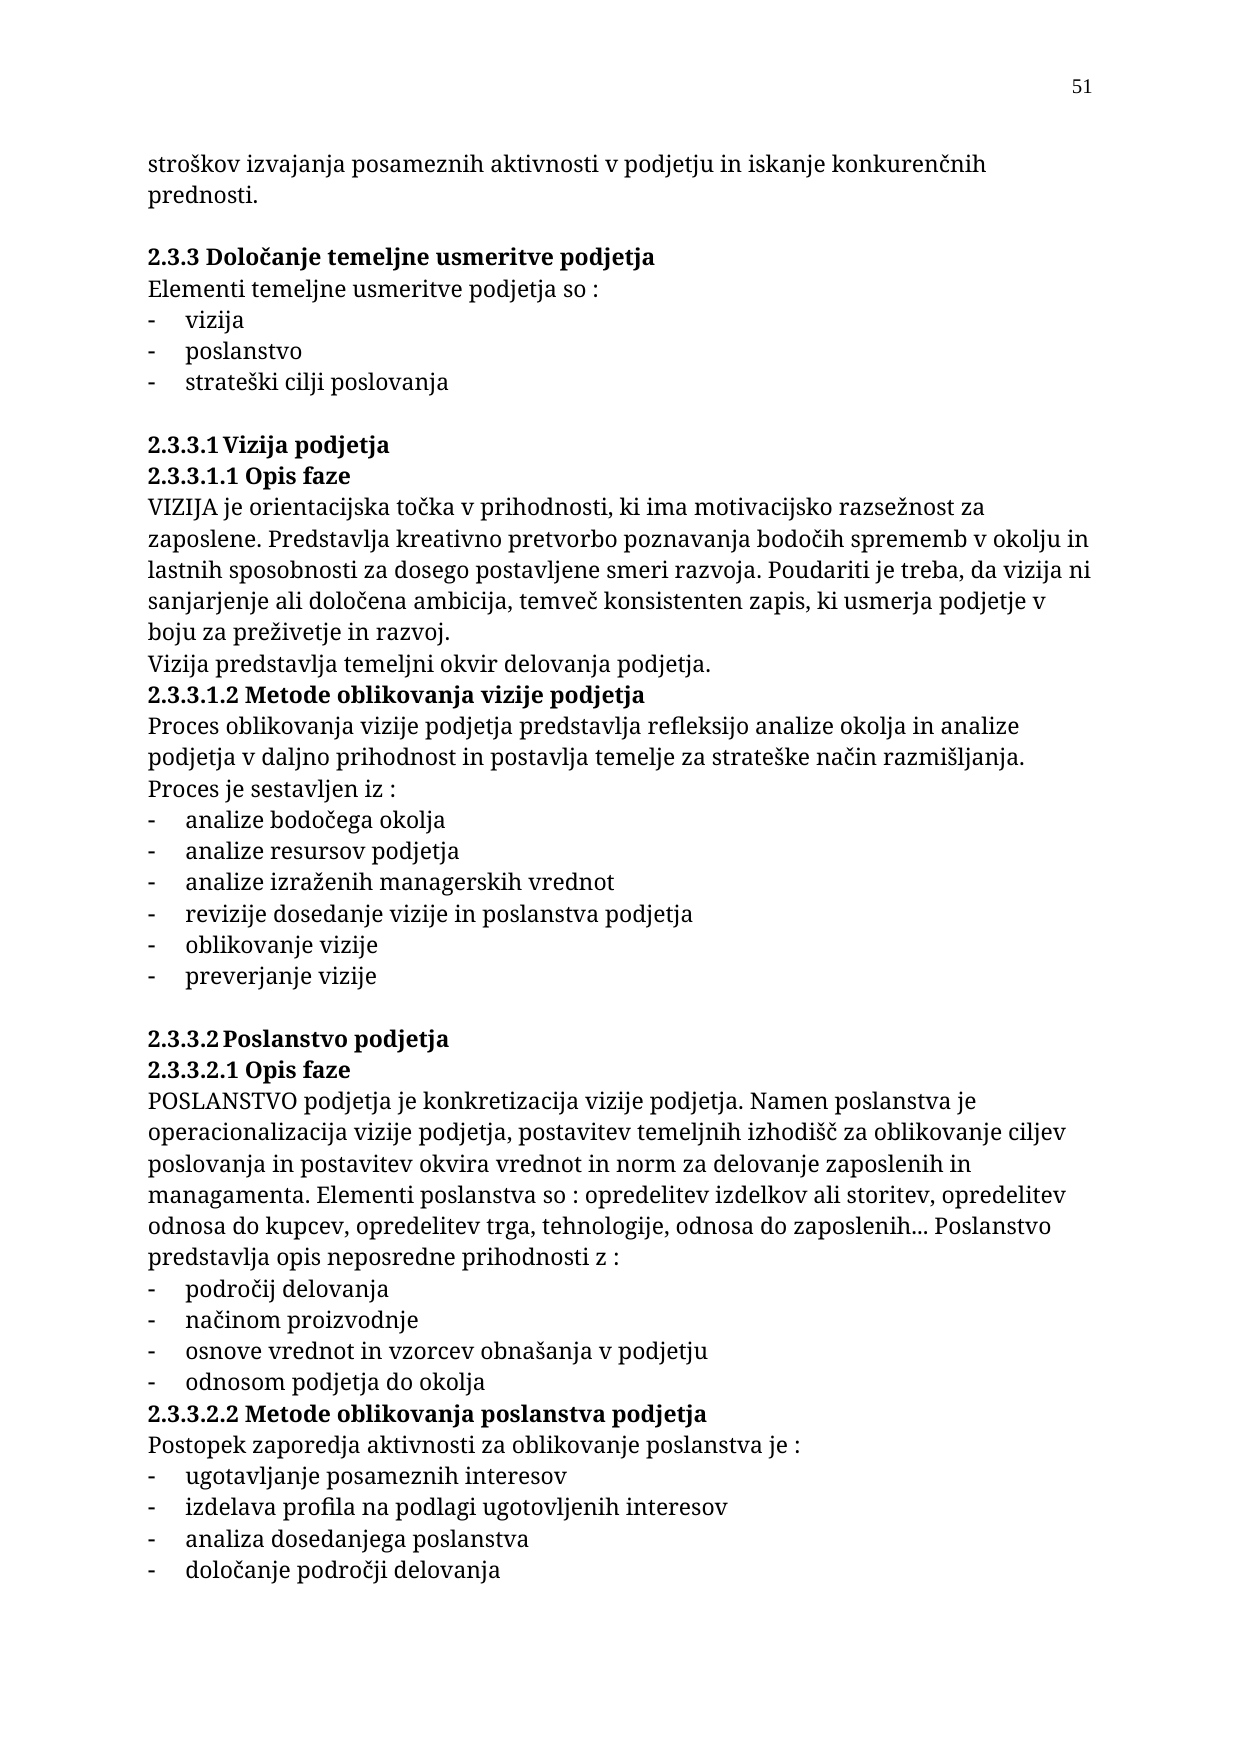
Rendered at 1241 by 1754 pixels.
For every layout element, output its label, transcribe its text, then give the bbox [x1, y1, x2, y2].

text VIZIJA je orientacijska točka v prihodnosti, ki ima motivacijsko razsežnost za zaposlene. Predstavlja kreativno pretvorbo poznavanja bodočih sprememb v okolju in lastnih sposobnosti za dosego postavljene smeri razvoja. Poudariti je treba, da vizija ni sanjarjenje ali določena ambicija, temveč konsistenten zapis, ki usmerja podjetje v boju za preživetje in razvoj. [148, 491, 1093, 648]
text Postopek zaporedja aktivnosti za oblikovanje poslanstva je : [148, 1429, 1093, 1460]
subtitle 2.3.3.1.2 Metode oblikovanja vizije podjetja [148, 679, 1093, 710]
list odnosom podjetja do okolja [148, 1366, 1093, 1398]
subtitle 2.3.3.2.2 Metode oblikovanja poslanstva podjetja [148, 1398, 1093, 1429]
subtitle Poslanstvo podjetja [148, 1023, 1093, 1054]
text Elementi temeljne usmeritve podjetja so : [148, 273, 1093, 304]
list strateški cilji poslovanja [148, 366, 1093, 398]
subtitle 2.3.3 Določanje temeljne usmeritve podjetja [148, 241, 1093, 273]
list analize bodočega okolja [148, 804, 1093, 835]
list osnove vrednot in vzorcev obnašanja v podjetju [148, 1335, 1093, 1366]
list preverjanje vizije [148, 960, 1093, 991]
list načinom proizvodnje [148, 1304, 1093, 1335]
subtitle 2.3.3.2.1 Opis faze [148, 1054, 1093, 1085]
list analize resursov podjetja [148, 835, 1093, 866]
list ugotavljanje posameznih interesov [148, 1460, 1093, 1491]
list analiza dosedanjega poslanstva [148, 1523, 1093, 1554]
subtitle 2.3.3.1.1 Opis faze [148, 460, 1093, 491]
list področij delovanja [148, 1273, 1093, 1304]
list analize izraženih managerskih vrednot [148, 866, 1093, 898]
text stroškov izvajanja posameznih aktivnosti v podjetju in iskanje konkurenčnih prednosti. [148, 148, 1093, 210]
list oblikovanje vizije [148, 929, 1093, 960]
subtitle Vizija podjetja [148, 429, 1093, 460]
text Proces oblikovanja vizije podjetja predstavlja refleksijo analize okolja in analize podjetja v daljno prihodnost in postavlja temelje za strateške način razmišljanja. Proces je sestavljen iz : [148, 710, 1093, 804]
list določanje področji delovanja [148, 1554, 1093, 1585]
list izdelava profila na podlagi ugotovljenih interesov [148, 1491, 1093, 1523]
text Vizija predstavlja temeljni okvir delovanja podjetja. [148, 648, 1093, 679]
list revizije dosedanje vizije in poslanstva podjetja [148, 898, 1093, 929]
text POSLANSTVO podjetja je konkretizacija vizije podjetja. Namen poslanstva je operacionalizacija vizije podjetja, postavitev temeljnih izhodišč za oblikovanje ciljev poslovanja in postavitev okvira vrednot in norm za delovanje zaposlenih in managamenta. Elementi poslanstva so : opredelitev izdelkov ali storitev, opredelitev odnosa do kupcev, opredelitev trga, tehnologije, odnosa do zaposlenih... Poslanstvo predstavlja opis neposredne prihodnosti z : [148, 1085, 1093, 1273]
list vizija [148, 304, 1093, 335]
list poslanstvo [148, 335, 1093, 366]
